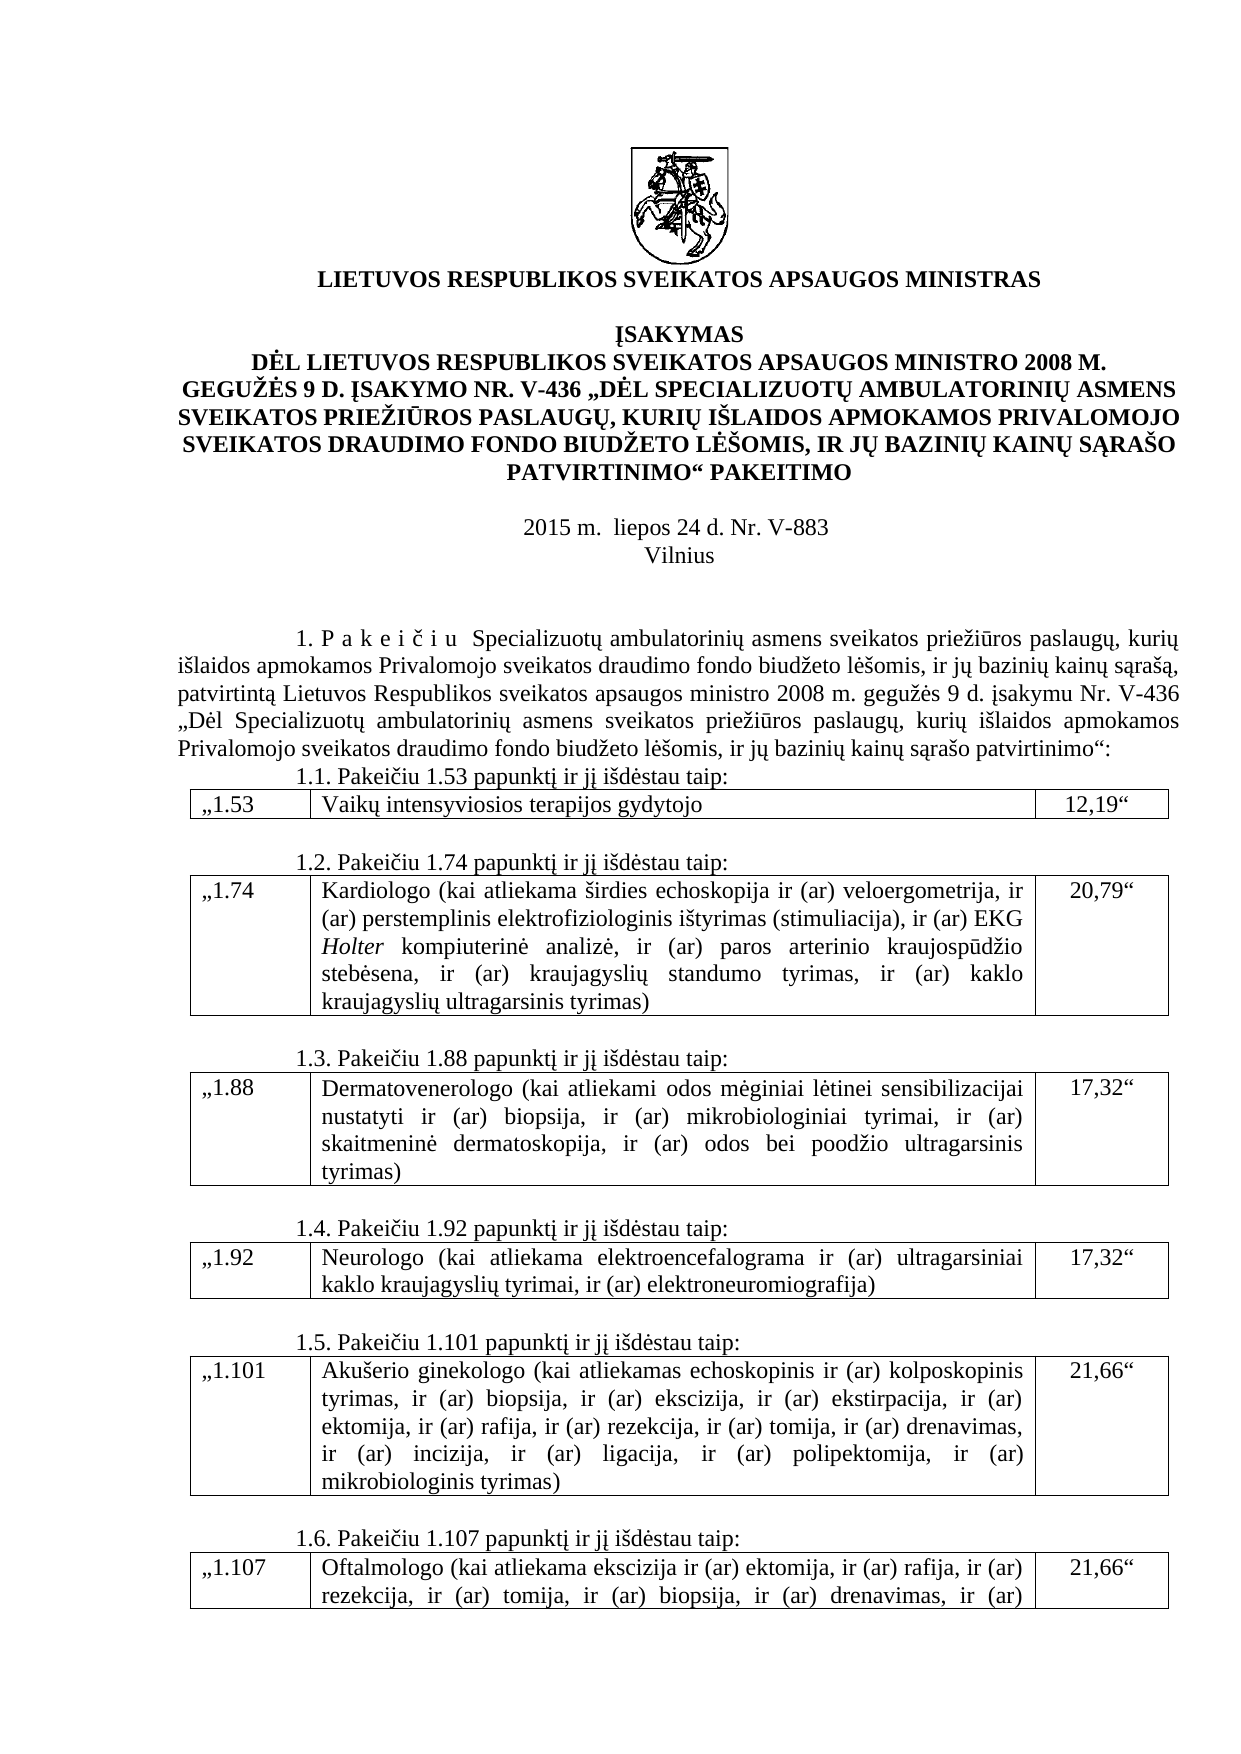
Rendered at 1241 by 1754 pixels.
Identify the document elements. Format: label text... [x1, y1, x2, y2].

table_header „1.53 [191, 790, 310, 818]
table_header Vaikų intensyviosios terapijos gydytojo [311, 790, 1035, 818]
text 1.6. Pakeičiu 1.107 papunktį ir jį išdėstau taip: [177, 1524, 1181, 1552]
table_header Akušerio ginekologo (kai atliekamas echoskopinis ir (ar) kolposkopinis tyrimas, ir (ar) biopsija, ir (ar) ekscizija, ir (ar) ekstirpacija, ir (ar) ektomija, ir (ar) rafija, ir (ar) rezekcija, ir (ar) tomija, ir (ar) drenavimas, ir (ar) incizija, ir (ar) ligacija, ir (ar) polipektomija, ir (ar) mikrobiologinis tyrimas) [311, 1357, 1035, 1494]
text Vilnius [177, 541, 1181, 568]
table_header 12,19“ [1036, 790, 1168, 818]
table_header 17,32“ [1036, 1073, 1168, 1184]
text 2015 m. liepos 24 d. Nr. V-883 [177, 513, 1181, 541]
table_header Oftalmologo (kai atliekama ekscizija ir (ar) ektomija, ir (ar) rafija, ir (ar) rezekcija, ir (ar) tomija, ir (ar) biopsija, ir (ar) drenavimas, ir (ar) [311, 1553, 1035, 1608]
table_header „1.74 [191, 876, 310, 1014]
text 1.3. Pakeičiu 1.88 papunktį ir jį išdėstau taip: [177, 1044, 1181, 1072]
text DĖL LIETUVOS RESPUBLIKOS SVEIKATOS APSAUGOS MINISTRO 2008 M. [177, 348, 1181, 375]
text LIETUVOS RESPUBLIKOS SVEIKATOS APSAUGOS MINISTRAS [177, 265, 1181, 292]
table_header Kardiologo (kai atliekama širdies echoskopija ir (ar) veloergometrija, ir (ar) perstemplinis elektrofiziologinis ištyrimas (stimuliacija), ir (ar) EKG Holter kompiuterinė analizė, ir (ar) paros arterinio kraujospūdžio stebėsena, ir (ar) kraujagyslių standumo tyrimas, ir (ar) kaklo kraujagyslių ultragarsinis tyrimas) [311, 876, 1035, 1014]
text 1. P a k e i č i u Specializuotų ambulatorinių asmens sveikatos priežiūros paslaugų, kurių išlaidos apmokamos Privalomojo sveikatos draudimo fondo biudžeto lėšomis, ir jų bazinių kainų sąrašą, patvirtintą Lietuvos Respublikos sveikatos apsaugos ministro 2008 m. gegužės 9 d. įsakymu Nr. V-436 „Dėl Specializuotų ambulatorinių asmens sveikatos priežiūros paslaugų, kurių išlaidos apmokamos Privalomojo sveikatos draudimo fondo biudžeto lėšomis, ir jų bazinių kainų sąrašo patvirtinimo“: [177, 624, 1181, 762]
table_header Dermatovenerologo (kai atliekami odos mėginiai lėtinei sensibilizacijai nustatyti ir (ar) biopsija, ir (ar) mikrobiologiniai tyrimai, ir (ar) skaitmeninė dermatoskopija, ir (ar) odos bei poodžio ultragarsinis tyrimas) [311, 1073, 1035, 1184]
text GEGUŽĖS 9 D. ĮSAKYMO NR. V-436 „DĖL SPECIALIZUOTŲ AMBULATORINIŲ ASMENS SVEIKATOS PRIEŽIŪROS PASLAUGŲ, KURIŲ IŠLAIDOS APMOKAMOS PRIVALOMOJO SVEIKATOS DRAUDIMO FONDO BIUDŽETO LĖŠOMIS, IR JŲ BAZINIŲ KAINŲ SĄRAŠO PATVIRTINIMO“ PAKEITIMO [177, 375, 1181, 486]
table_header 21,66“ [1036, 1553, 1168, 1608]
text 1.2. Pakeičiu 1.74 papunktį ir jį išdėstau taip: [177, 848, 1181, 875]
text 1.1. Pakeičiu 1.53 papunktį ir jį išdėstau taip: [177, 762, 1181, 789]
text ĮSAKYMAS [177, 320, 1181, 348]
table_header „1.107 [191, 1553, 310, 1608]
table_header Neurologo (kai atliekama elektroencefalograma ir (ar) ultragarsiniai kaklo kraujagyslių tyrimai, ir (ar) elektroneuromiografija) [311, 1243, 1035, 1298]
table_header 17,32“ [1036, 1243, 1168, 1298]
text 1.4. Pakeičiu 1.92 papunktį ir jį išdėstau taip: [177, 1214, 1181, 1242]
table_header „1.101 [191, 1357, 310, 1494]
table_header 20,79“ [1036, 876, 1168, 1014]
text 1.5. Pakeičiu 1.101 papunktį ir jį išdėstau taip: [177, 1328, 1181, 1356]
table_header „1.92 [191, 1243, 310, 1298]
table_header 21,66“ [1036, 1357, 1168, 1494]
table_header „1.88 [191, 1073, 310, 1184]
